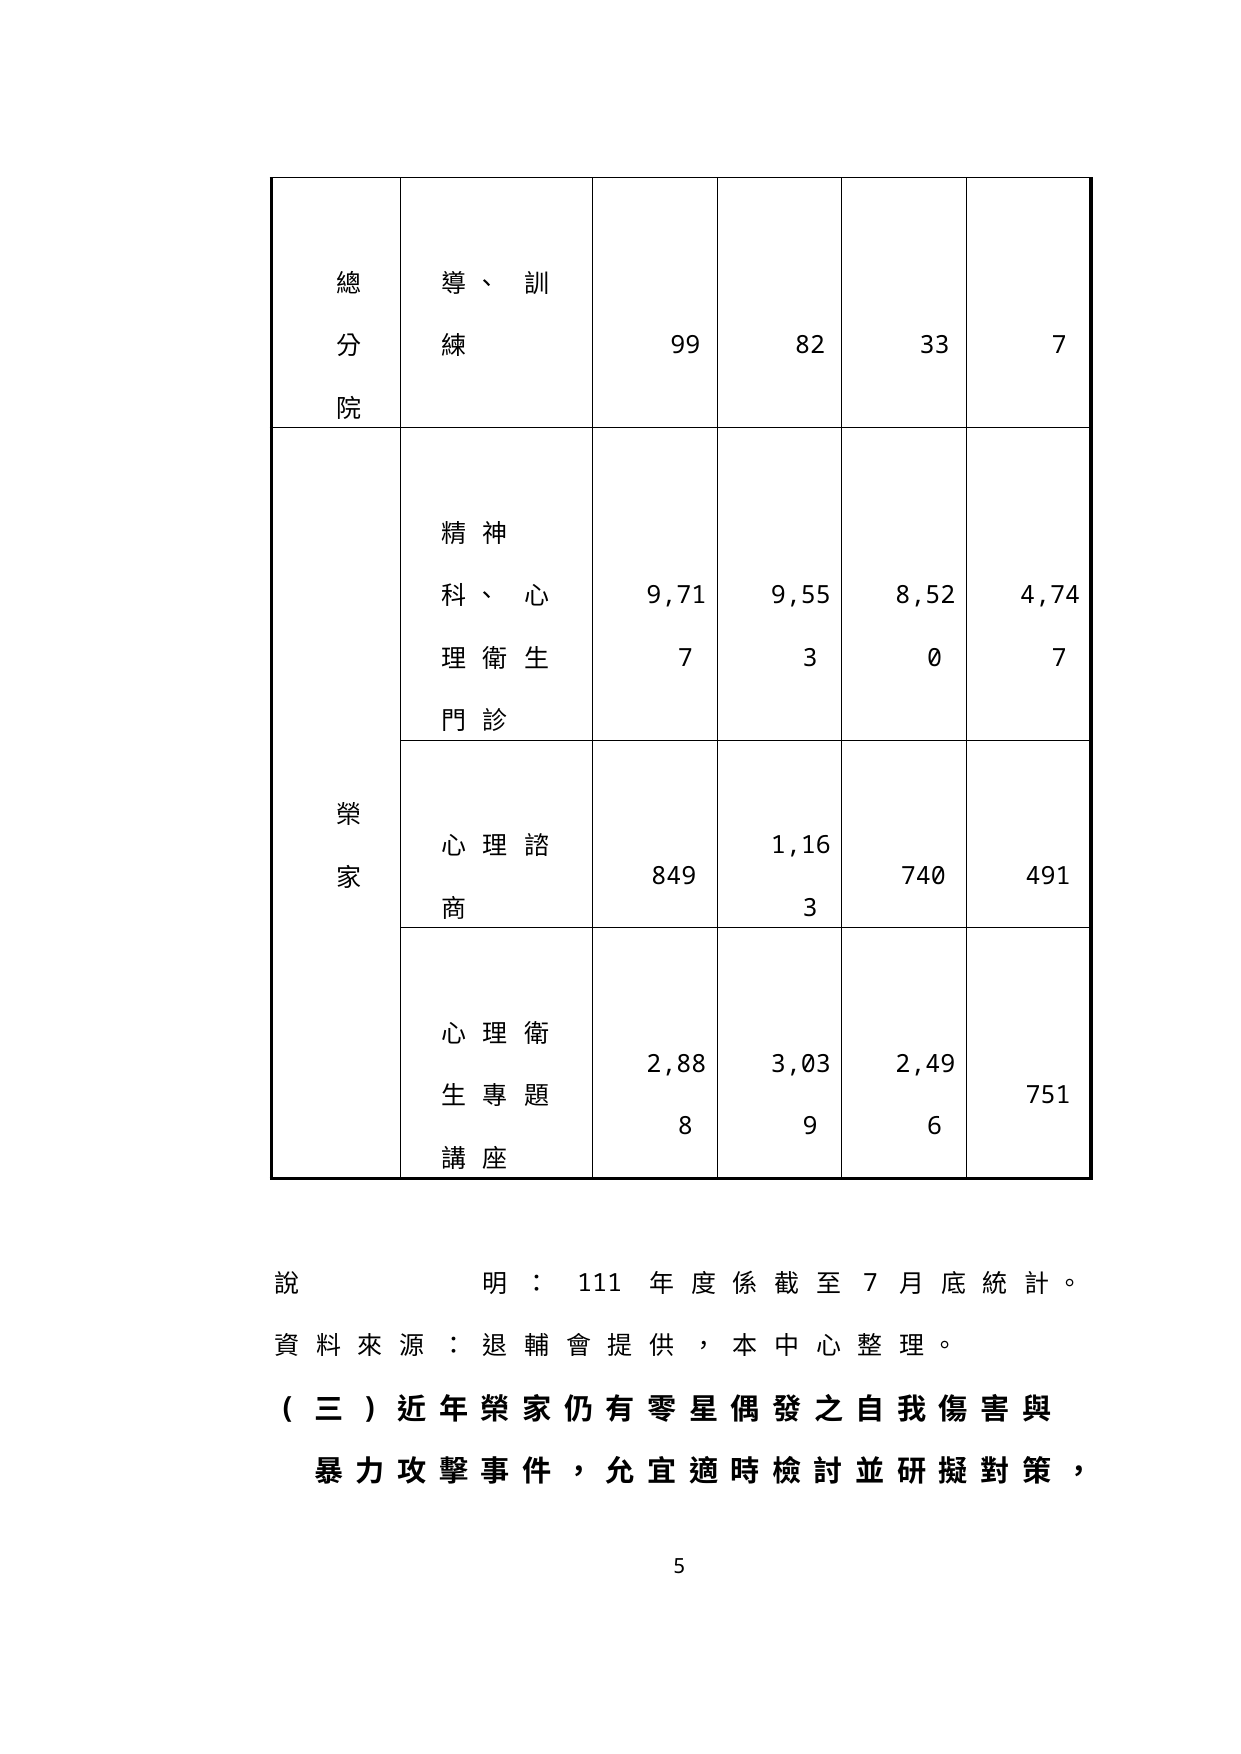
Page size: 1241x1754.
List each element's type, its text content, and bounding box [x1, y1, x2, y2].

table_cell 心理諮商 [401, 741, 592, 927]
table_cell 33 [842, 178, 966, 427]
table_cell 3,039 [718, 928, 841, 1177]
text 說 明：111年度係截至7月底統計。 [257, 1240, 1058, 1302]
table_cell 7 [967, 178, 1089, 427]
table_cell 心理衛生專題講座 [401, 928, 592, 1177]
table_cell 9,717 [593, 428, 717, 740]
table_cell 849 [593, 741, 717, 927]
table_cell 9,553 [718, 428, 841, 740]
table_cell 2,888 [593, 928, 717, 1177]
table_cell 精神科、心理衛生門診 [401, 428, 592, 740]
table_cell 751 [967, 928, 1089, 1177]
table_cell 榮家 [273, 428, 400, 1177]
table_cell 8,520 [842, 428, 966, 740]
table_cell 99 [593, 178, 717, 427]
table_cell 4,747 [967, 428, 1089, 740]
table_cell 總分院 [273, 178, 400, 427]
table_cell 740 [842, 741, 966, 927]
table_cell 491 [967, 741, 1089, 927]
table_cell 2,496 [842, 928, 966, 1177]
table_cell 1,163 [718, 741, 841, 927]
table_cell 導、訓練 [401, 178, 592, 427]
table_cell 82 [718, 178, 841, 427]
text 資料來源：退輔會提供，本中心整理。 [258, 1302, 1058, 1365]
text (三)近年榮家仍有零星偶發之自我傷害與暴力攻擊事件，允宜適時檢討並研擬對策，避免憾事發生 [242, 1365, 1058, 1490]
